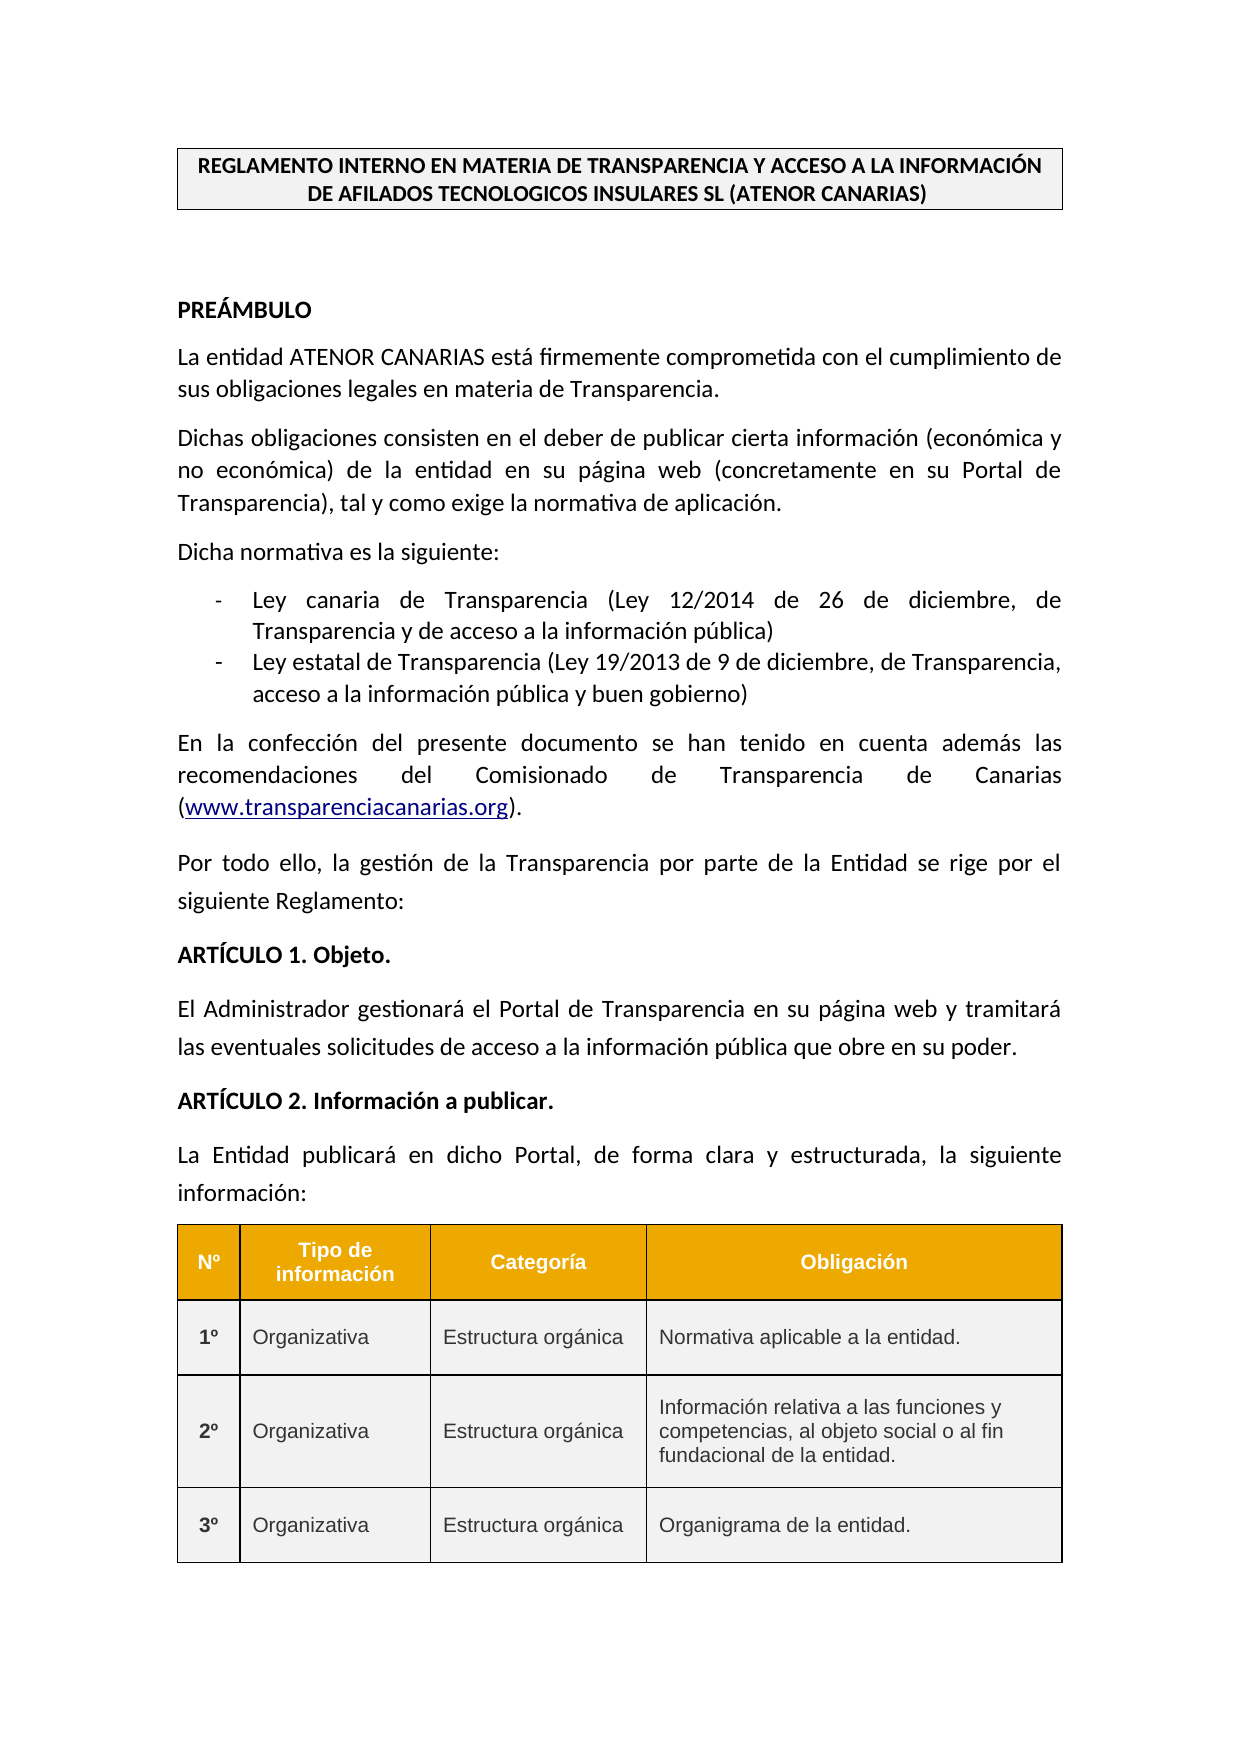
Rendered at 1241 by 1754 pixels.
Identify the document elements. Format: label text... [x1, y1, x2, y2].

table_header Nº [178, 1225, 239, 1299]
text El Administrador gestionará el Portal de Transparencia en su página web y tramitará las eventuales solicitudes de acceso a la información pública que obre en su poder. [177, 986, 1063, 1061]
text La entidad ATENOR CANARIAS está firmemente comprometida con el cumplimiento de sus obligaciones legales en materia de Transparencia. [177, 341, 1063, 404]
table_cell Información relativa a las funciones y competencias, al objeto social o al fin fundacional de la entidad. [647, 1376, 1061, 1486]
text La Entidad publicará en dicho Portal, de forma clara y estructurada, la siguiente información: [177, 1132, 1063, 1207]
table_cell Estructura orgánica [431, 1488, 646, 1561]
text Por todo ello, la gestión de la Transparencia por parte de la Entidad se rige por el siguiente Reglamento: [177, 841, 1063, 916]
table_header Tipo de información [241, 1225, 430, 1299]
table_cell 2º [178, 1376, 239, 1486]
table_cell Normativa aplicable a la entidad. [647, 1301, 1061, 1374]
table_cell 1º [178, 1301, 239, 1374]
text REGLAMENTO INTERNO EN MATERIA DE TRANSPARENCIA Y ACCESO A LA INFORMACIÓN DE AFILADOS TECNOLOGICOS INSULARES SL (ATENOR CANARIAS) [178, 149, 1062, 209]
table_cell Estructura orgánica [431, 1301, 646, 1374]
table_cell Organizativa [241, 1488, 430, 1561]
text PREÁMBULO [177, 287, 1063, 324]
list Ley estatal de Transparencia (Ley 19/2013 de 9 de diciembre, de Transparencia, acceso a la información pública y buen gobierno) [215, 646, 1063, 708]
table_cell 3º [178, 1488, 239, 1561]
text ARTÍCULO 2. Información a publicar. [177, 1078, 1063, 1116]
table_header Categoría [431, 1225, 646, 1299]
list Ley canaria de Transparencia (Ley 12/2014 de 26 de diciembre, de Transparencia y de acceso a la información pública) [215, 585, 1063, 646]
table_cell Organizativa [241, 1301, 430, 1374]
text ARTÍCULO 1. Objeto. [177, 932, 1063, 970]
text En la confección del presente documento se han tenido en cuenta además las recomendaciones del Comisionado de Transparencia de Canarias (www.transparenciacanarias.org). [177, 727, 1063, 822]
text Dichas obligaciones consisten en el deber de publicar cierta información (económica y no económica) de la entidad en su página web (concretamente en su Portal de Transparencia), tal y como exige la normativa de aplicación. [177, 422, 1063, 517]
table_header Obligación [647, 1225, 1061, 1299]
table_cell Organigrama de la entidad. [647, 1488, 1061, 1561]
text Dicha normativa es la siguiente: [177, 536, 1063, 566]
table_cell Estructura orgánica [431, 1376, 646, 1486]
table_cell Organizativa [241, 1376, 430, 1486]
